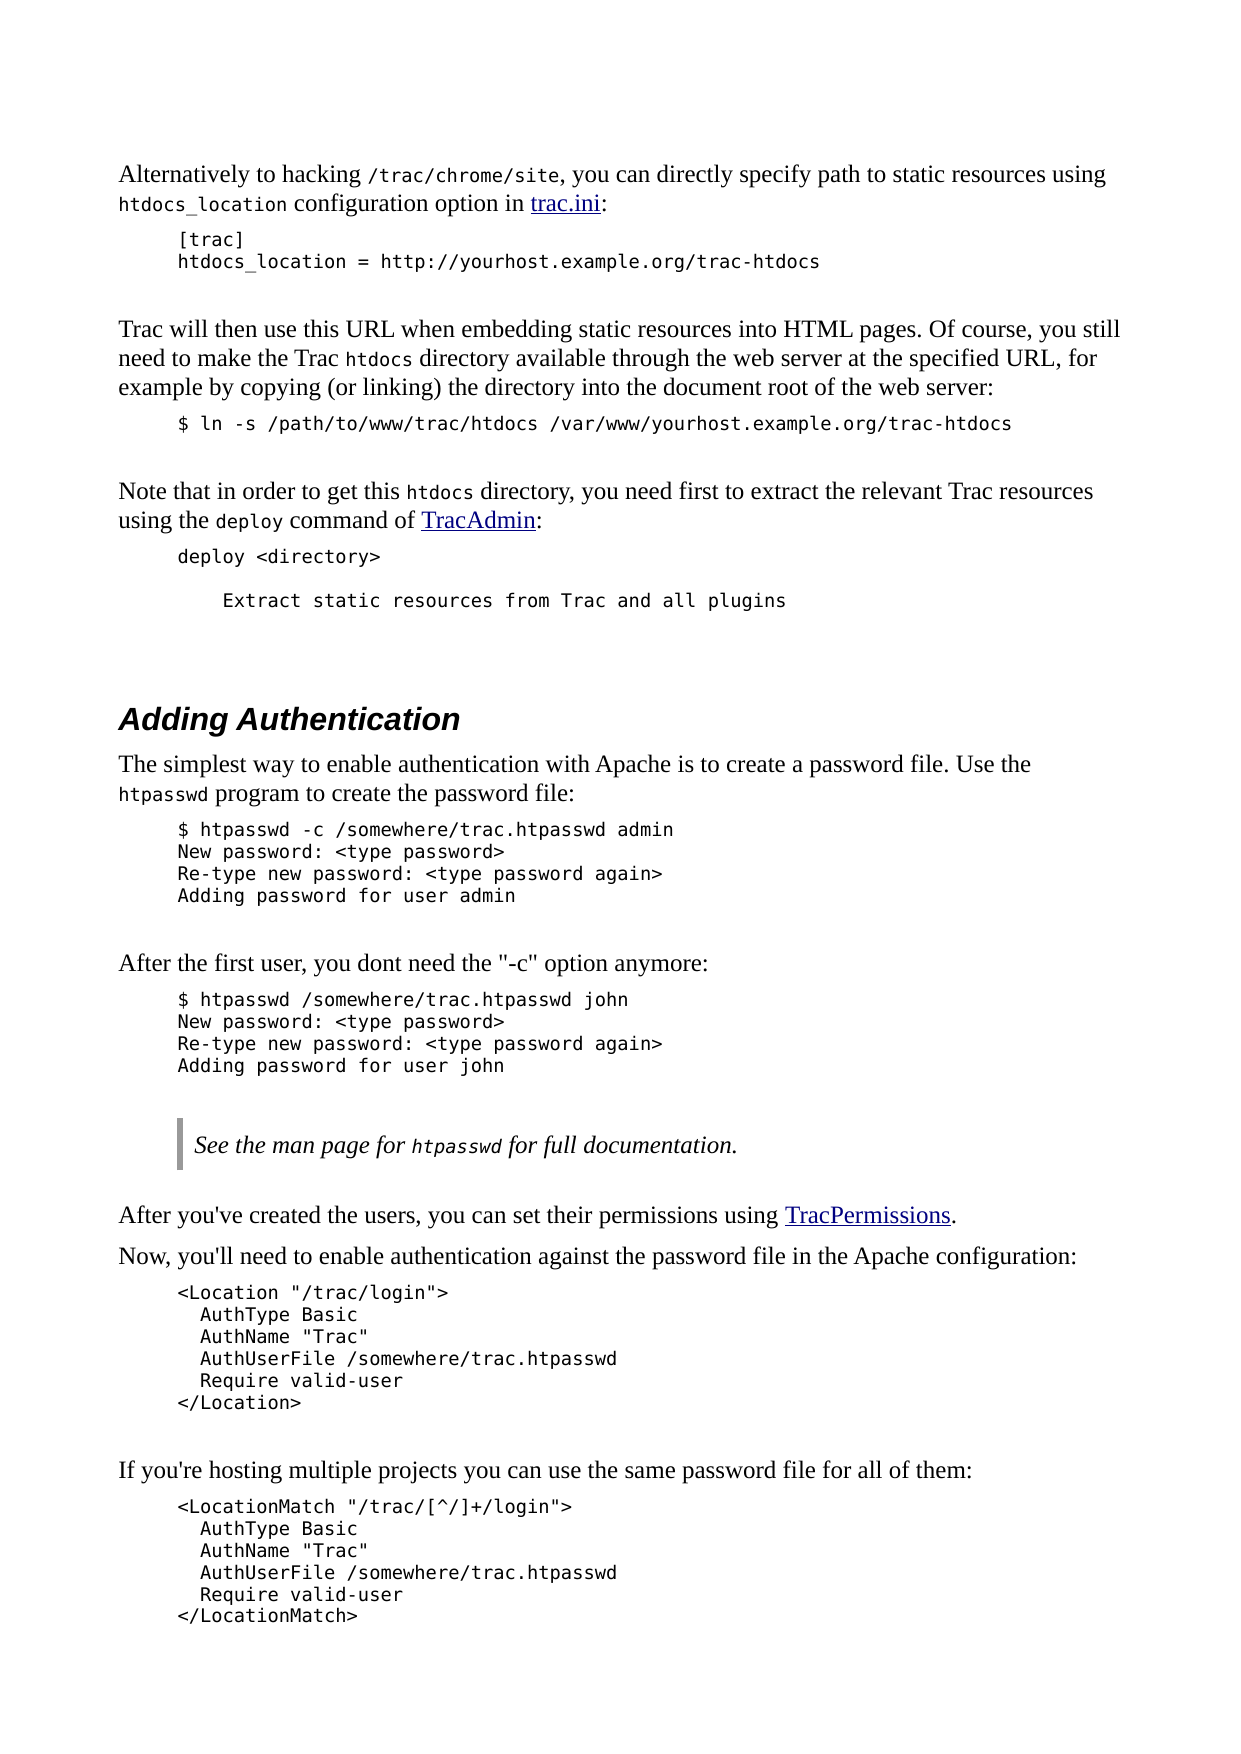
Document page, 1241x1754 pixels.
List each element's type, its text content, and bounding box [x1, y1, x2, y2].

subtitle Adding Authentication [118, 700, 1122, 737]
text <LocationMatch "/trac/[^/]+/login"> AuthType Basic AuthName "Trac" AuthUserFile /somewhere/trac.htpasswd Require valid-user </LocationMatch> [177, 1496, 1063, 1627]
text $ htpasswd -c /somewhere/trac.htpasswd admin New password: <type password> Re-type new password: <type password again> Adding password for user admin [177, 819, 1063, 907]
text After you've created the users, you can set their permissions using TracPermissions. [118, 1200, 1122, 1229]
text If you're hosting multiple projects you can use the same password file for all of them: [118, 1455, 1122, 1484]
text Now, you'll need to enable authentication against the password file in the Apache configuration: [118, 1241, 1122, 1270]
text $ ln -s /path/to/www/trac/htdocs /var/www/yourhost.example.org/trac-htdocs [177, 413, 1063, 435]
text [trac] htdocs_location = http://yourhost.example.org/trac-htdocs [177, 229, 1063, 273]
text Alternatively to hacking /trac/chrome/site, you can directly specify path to static resources using htdocs_location configuration option in trac.ini: [118, 159, 1122, 217]
text Note that in order to get this htdocs directory, you need first to extract the relevant Trac resources using the deploy command of TracAdmin: [118, 476, 1122, 534]
text See the man page for htpasswd for full documentation. [183, 1118, 1063, 1170]
text After the first user, you dont need the "-c" option anymore: [118, 948, 1122, 977]
text <Location "/trac/login"> AuthType Basic AuthName "Trac" AuthUserFile /somewhere/trac.htpasswd Require valid-user </Location> [177, 1282, 1063, 1414]
text Trac will then use this URL when embedding static resources into HTML pages. Of course, you still need to make the Trac htdocs directory available through the web server at the specified URL, for example by copying (or linking) the directory into the document root of the web server: [118, 314, 1122, 401]
text $ htpasswd /somewhere/trac.htpasswd john New password: <type password> Re-type new password: <type password again> Adding password for user john [177, 989, 1063, 1077]
text deploy <directory> Extract static resources from Trac and all plugins [177, 546, 1063, 634]
text The simplest way to enable authentication with Apache is to create a password file. Use the htpasswd program to create the password file: [118, 749, 1122, 807]
